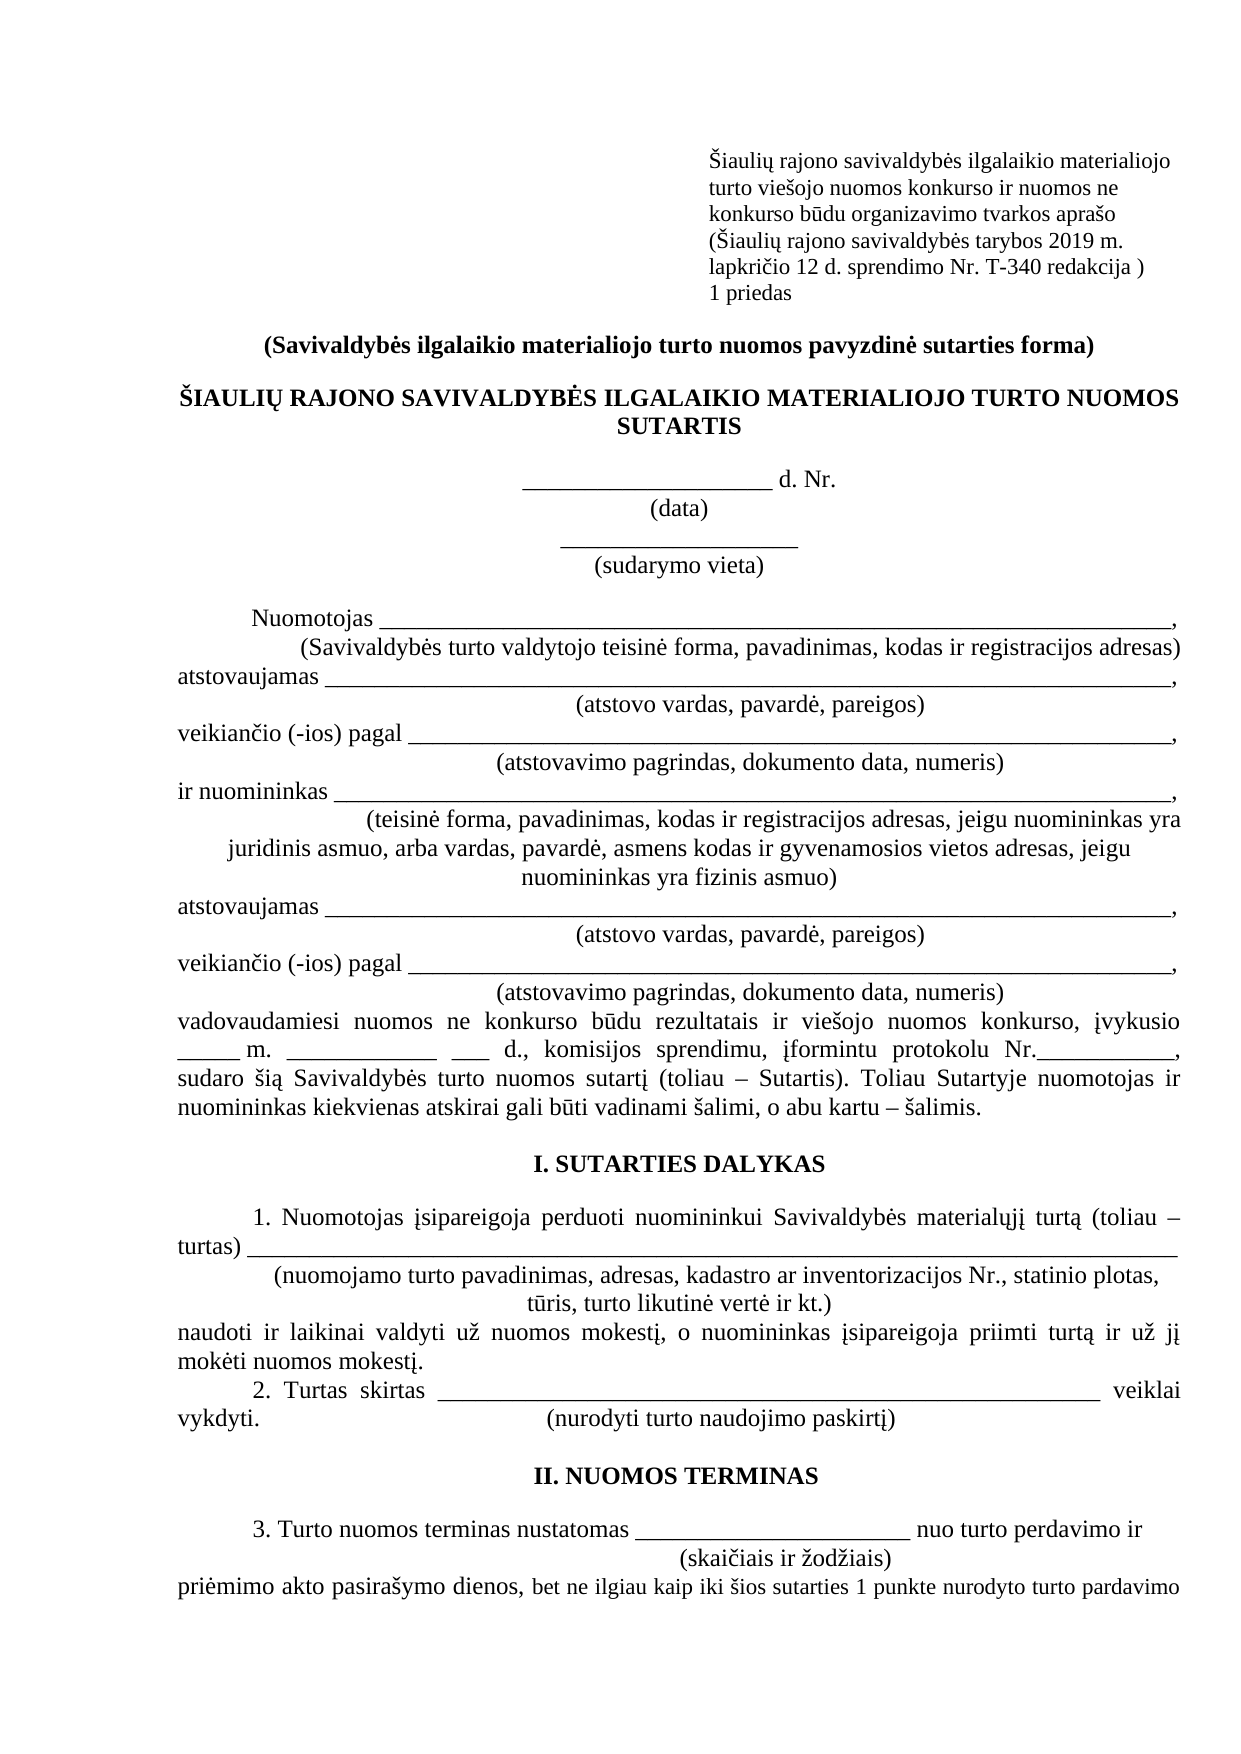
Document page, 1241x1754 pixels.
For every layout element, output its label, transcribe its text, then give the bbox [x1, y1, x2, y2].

text turto viešojo nuomos konkurso ir nuomos ne [709, 174, 1181, 200]
text I. SUTARTIES DALYKAS [177, 1149, 1181, 1178]
text veikiančio (-ios) pagal , [177, 718, 1181, 747]
text konkurso būdu organizavimo tvarkos aprašo [709, 200, 1181, 227]
text Nuomotojas , [177, 603, 1181, 632]
text ___________________ [177, 522, 1181, 550]
text (data) [177, 493, 1181, 522]
text (atstovo vardas, pavardė, pareigos) [177, 919, 1181, 948]
text (nuomojamo turto pavadinimas, adresas, kadastro ar inventorizacijos Nr., statinio plotas, tūris, turto likutinė vertė ir kt.) [177, 1260, 1181, 1317]
text 2. Turtas skirtas _____________________________________________________ veiklai vykdyti. (nurodyti turto naudojimo paskirtį) [177, 1375, 1181, 1432]
text (Savivaldybės turto valdytojo teisinė forma, pavadinimas, kodas ir registracijos adresas) [177, 632, 1181, 661]
text (sudarymo vieta) [177, 550, 1181, 579]
text (atstovavimo pagrindas, dokumento data, numeris) [177, 747, 1181, 776]
text (skaičiais ir žodžiais) [177, 1543, 1181, 1571]
text vadovaudamiesi nuomos ne konkurso būdu rezultatais ir viešojo nuomos konkurso, įvykusio _____ m. ____________ ___ d., komisijos sprendimu, įformintu protokolu Nr.___________, sudaro šią Savivaldybės turto nuomos sutartį (toliau – Sutartis). Toliau Sutartyje nuomotojas ir nuomininkas kiekvienas atskirai gali būti vadinami šalimi, o abu kartu – šalimis. [177, 1006, 1181, 1121]
text (teisinė forma, pavadinimas, kodas ir registracijos adresas, jeigu nuomininkas yra juridinis asmuo, arba vardas, pavardė, asmens kodas ir gyvenamosios vietos adresas, jeigu nuomininkas yra fizinis asmuo) [177, 804, 1181, 891]
text 3. Turto nuomos terminas nustatomas ______________________ nuo turto perdavimo ir [177, 1514, 1181, 1543]
text lapkričio 12 d. sprendimo Nr. T-340 redakcija ) [709, 253, 1181, 279]
text atstovaujamas , [177, 891, 1181, 919]
text ŠIAULIŲ RAJONO SAVIVALDYBĖS ILGALAIKIO MATERIALIOJO TURTO NUOMOS SUTARTIS [177, 383, 1181, 440]
text ir nuomininkas , [177, 776, 1181, 804]
text (atstovo vardas, pavardė, pareigos) [177, 689, 1181, 718]
text 1 priedas [709, 279, 1181, 306]
text veikiančio (-ios) pagal , [177, 948, 1181, 977]
text atstovaujamas , [177, 661, 1181, 689]
text Šiaulių rajono savivaldybės ilgalaikio materialiojo [709, 148, 1181, 174]
text priėmimo akto pasirašymo dienos, bet ne ilgiau kaip iki šios sutarties 1 punkte nurodyto turto pardavimo [177, 1571, 1181, 1600]
text naudoti ir laikinai valdyti už nuomos mokestį, o nuomininkas įsipareigoja priimti turtą ir už jį mokėti nuomos mokestį. [177, 1317, 1181, 1375]
text (Savivaldybės ilgalaikio materialiojo turto nuomos pavyzdinė sutarties forma) [177, 330, 1181, 358]
text 1. Nuomotojas įsipareigoja perduoti nuomininkui Savivaldybės materialųjį turtą (toliau – turtas) [177, 1202, 1181, 1260]
text (atstovavimo pagrindas, dokumento data, numeris) [177, 977, 1181, 1006]
text (Šiaulių rajono savivaldybės tarybos 2019 m. [709, 227, 1181, 253]
text ____________________ d. Nr. [177, 464, 1181, 493]
text II. NUOMOS TERMINAS [177, 1461, 1181, 1490]
